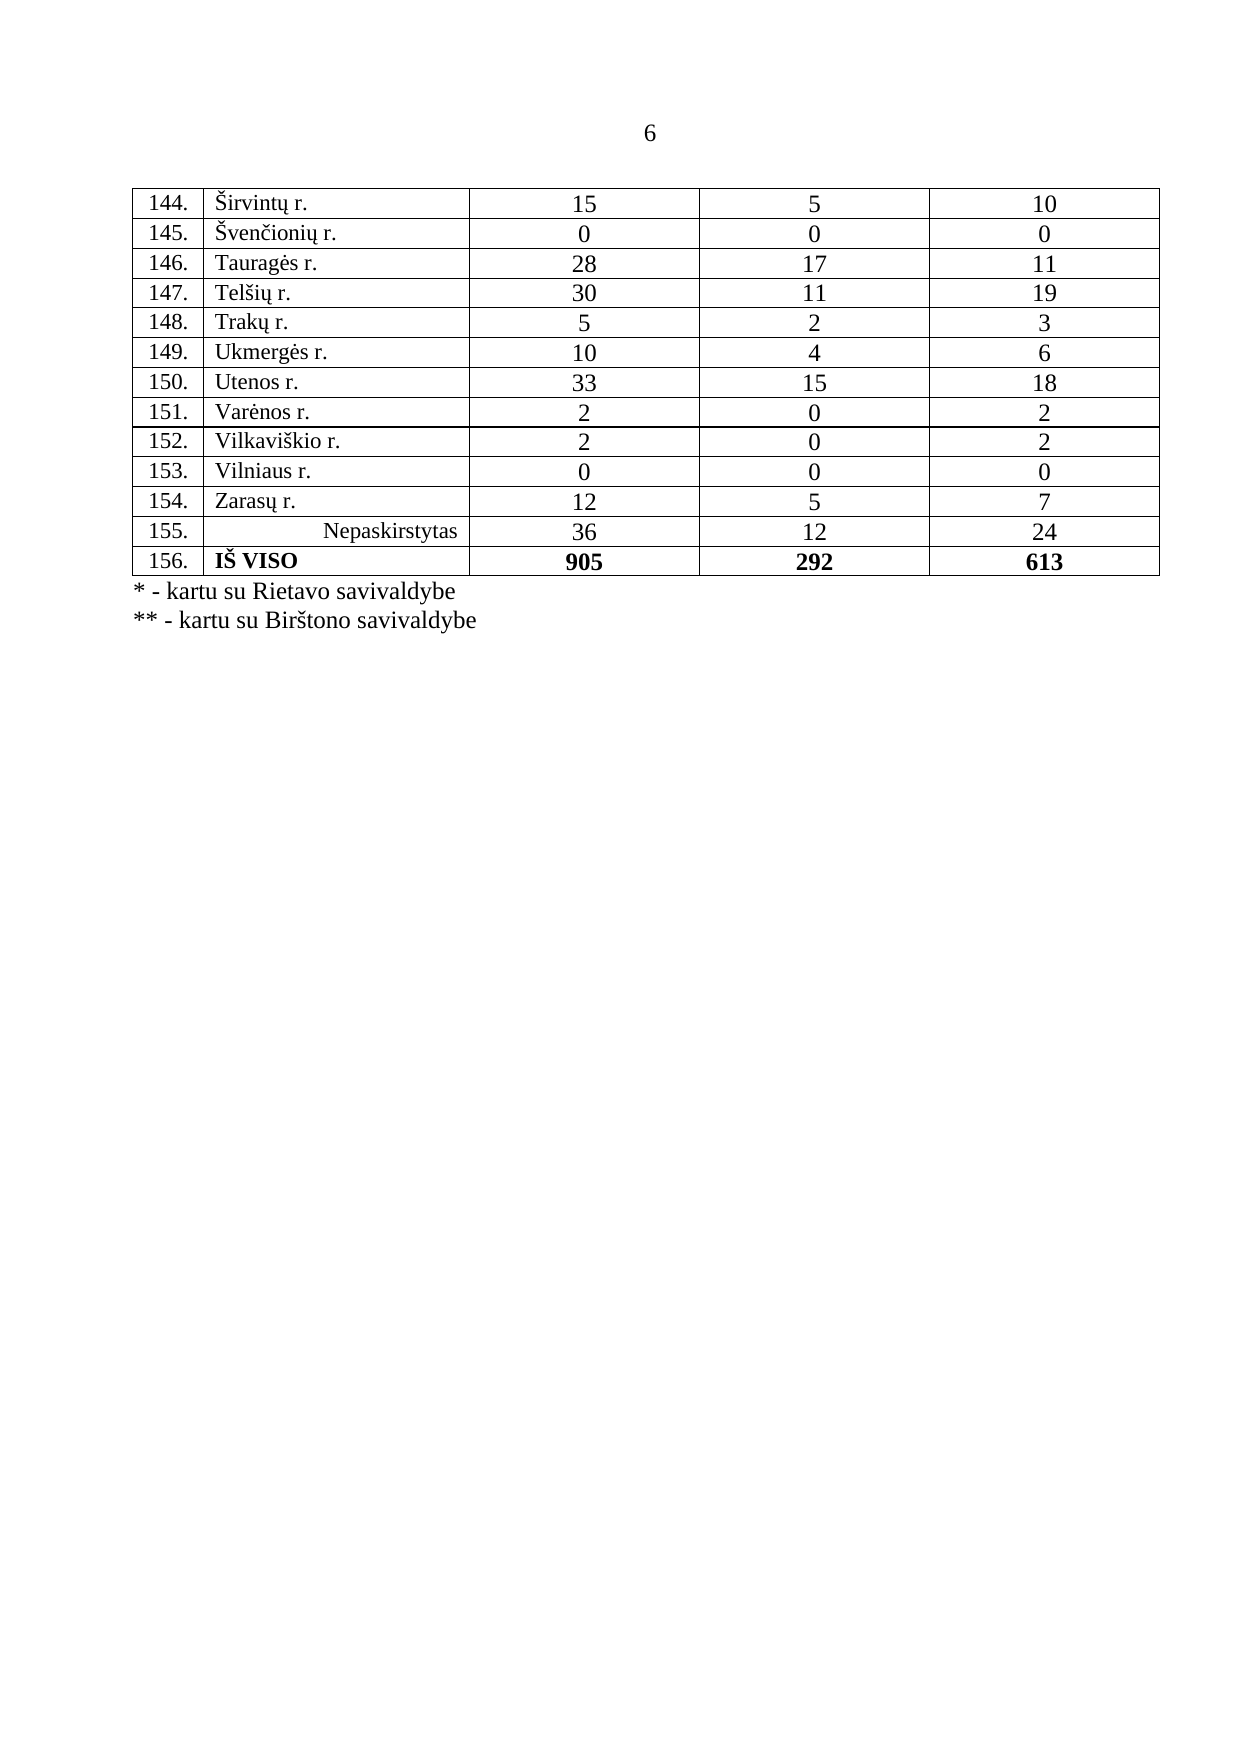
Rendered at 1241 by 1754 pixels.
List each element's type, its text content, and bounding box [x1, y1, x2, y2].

table_cell 151. [133, 398, 203, 426]
table_cell 6 [930, 338, 1159, 367]
table_cell 5 [470, 308, 699, 337]
table_cell 5 [700, 487, 929, 516]
table_cell 11 [700, 279, 929, 307]
table_cell 150. [133, 368, 203, 397]
table_cell 28 [470, 249, 699, 277]
table_cell 148. [133, 308, 203, 337]
table_cell 155. [133, 517, 203, 546]
table_cell Ukmergės r. [204, 338, 469, 367]
table_cell 24 [930, 517, 1159, 546]
table_cell 152. [133, 428, 203, 456]
table_cell 33 [470, 368, 699, 397]
table_cell Širvintų r. [204, 189, 469, 218]
table_cell 146. [133, 249, 203, 277]
table_cell 2 [930, 428, 1159, 456]
table_cell 905 [470, 547, 699, 575]
table_cell Vilkaviškio r. [204, 428, 469, 456]
table_cell Zarasų r. [204, 487, 469, 516]
table_cell 613 [930, 547, 1159, 575]
table_cell 30 [470, 279, 699, 307]
table_cell 2 [470, 398, 699, 426]
table_cell Trakų r. [204, 308, 469, 337]
table_cell 292 [700, 547, 929, 575]
table_cell IŠ VISO [204, 547, 469, 575]
table_cell 10 [470, 338, 699, 367]
table_cell 144. [133, 189, 203, 218]
table_cell Telšių r. [204, 279, 469, 307]
table_cell 36 [470, 517, 699, 546]
table_cell 5 [700, 189, 929, 218]
table_cell 0 [700, 428, 929, 456]
table_cell Nepaskirstytas [204, 517, 469, 546]
table_cell 15 [700, 368, 929, 397]
table_cell 11 [930, 249, 1159, 277]
text ** - kartu su Birštono savivaldybe [133, 605, 1166, 634]
table_cell 7 [930, 487, 1159, 516]
table_cell 154. [133, 487, 203, 516]
table_cell 15 [470, 189, 699, 218]
text * - kartu su Rietavo savivaldybe [133, 576, 1166, 605]
table_cell 3 [930, 308, 1159, 337]
table_cell 0 [930, 457, 1159, 486]
table_cell 2 [470, 428, 699, 456]
table_cell 0 [700, 398, 929, 426]
table_cell 0 [470, 457, 699, 486]
table_cell 0 [930, 219, 1159, 248]
table_cell 2 [700, 308, 929, 337]
table_cell 17 [700, 249, 929, 277]
table_cell 147. [133, 279, 203, 307]
table_cell 153. [133, 457, 203, 486]
table_cell Švenčionių r. [204, 219, 469, 248]
table_cell 18 [930, 368, 1159, 397]
table_cell 0 [700, 457, 929, 486]
table_cell 149. [133, 338, 203, 367]
table_cell 145. [133, 219, 203, 248]
table_cell Tauragės r. [204, 249, 469, 277]
table_cell Varėnos r. [204, 398, 469, 426]
table_cell 12 [470, 487, 699, 516]
table_cell 2 [930, 398, 1159, 426]
table_cell Utenos r. [204, 368, 469, 397]
table_cell 19 [930, 279, 1159, 307]
table_cell 156. [133, 547, 203, 575]
table_cell 4 [700, 338, 929, 367]
table_cell 12 [700, 517, 929, 546]
table_cell Vilniaus r. [204, 457, 469, 486]
table_cell 0 [470, 219, 699, 248]
table_cell 0 [700, 219, 929, 248]
table_cell 10 [930, 189, 1159, 218]
